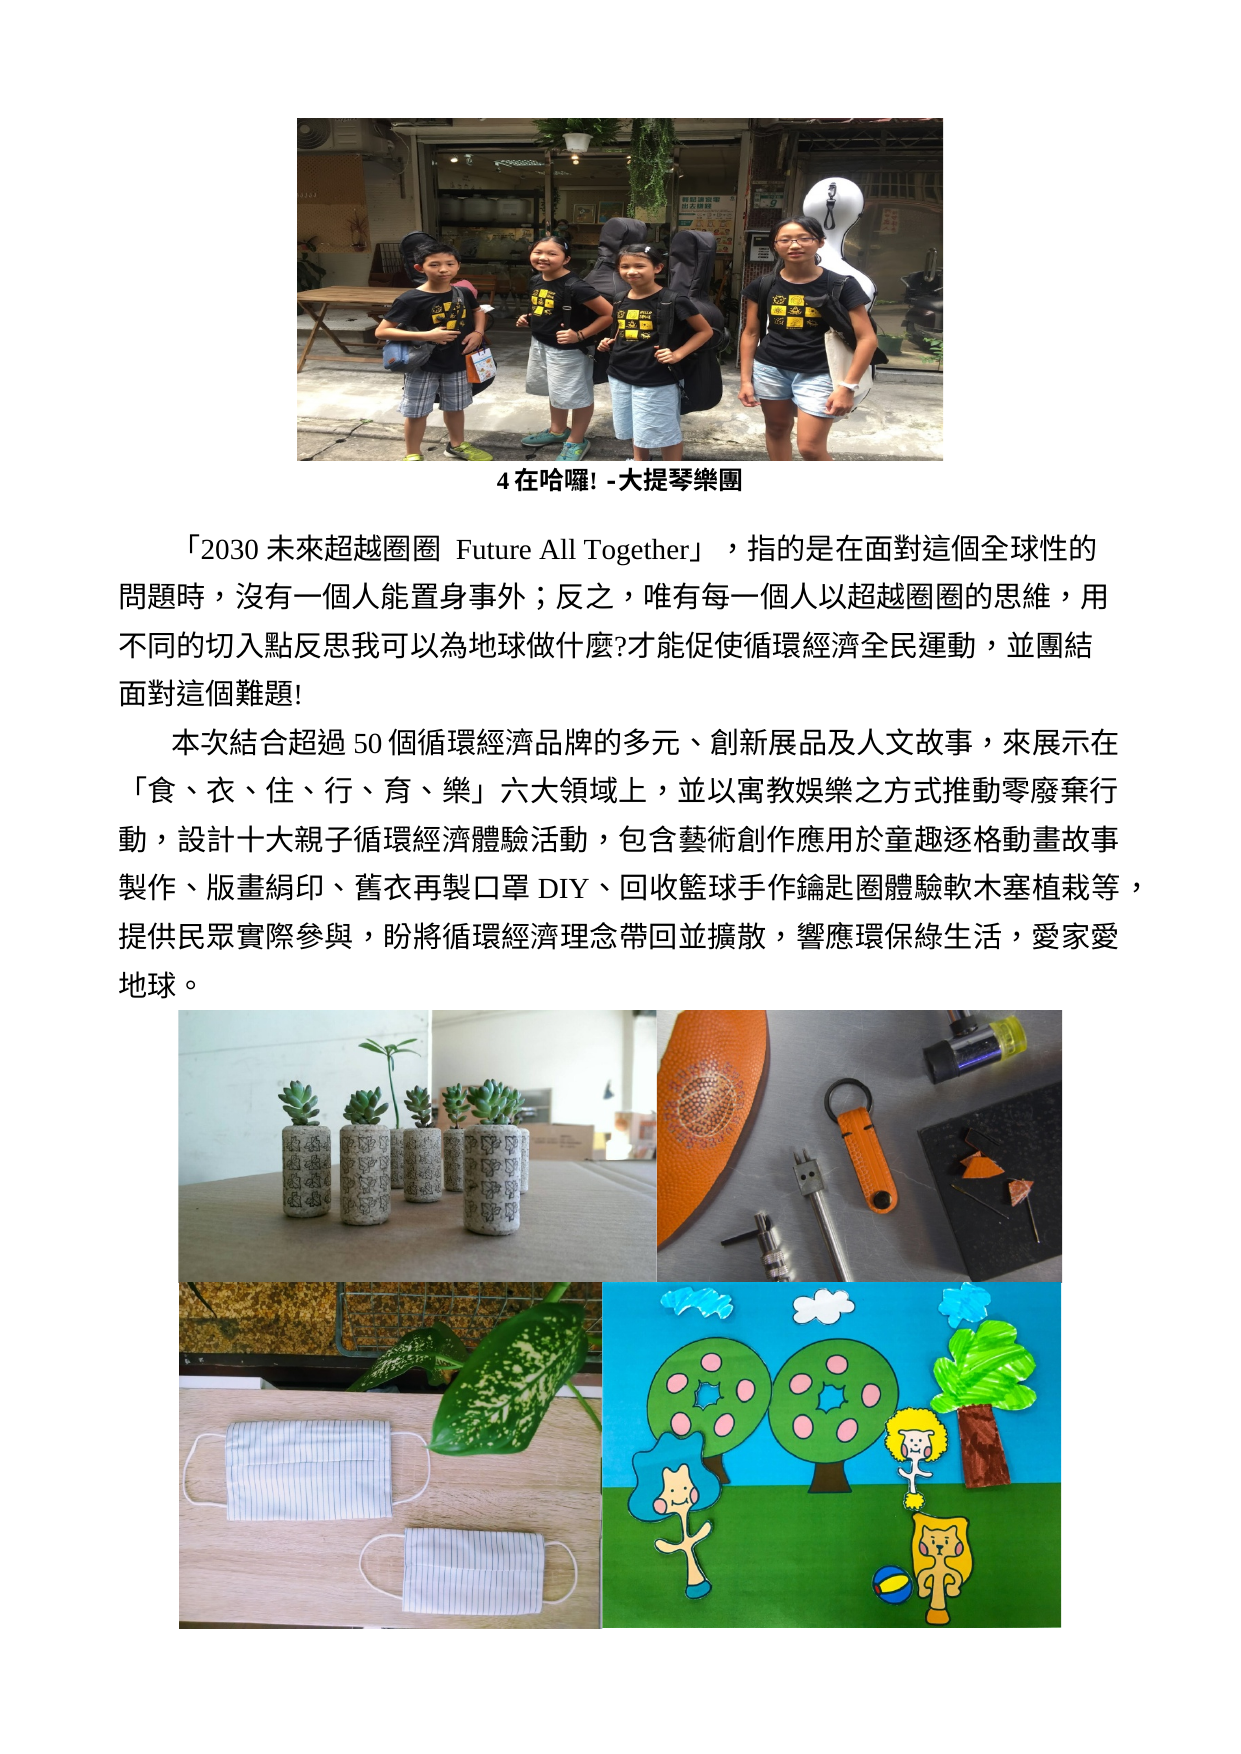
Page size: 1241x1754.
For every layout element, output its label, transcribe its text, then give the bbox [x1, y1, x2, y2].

text 「2030 未來超越圈圈 Future All Together」，指的是在面對這個全球性的問題時，沒有一個人能置身事外；反之，唯有每一個人以超越圈圈的思維，用不同的切入點反思我可以為地球做什麼?才能促使循環經濟全民運動，並團結面對這個難題! [118, 525, 1122, 713]
text 4在哈囉! -大提琴樂團 [118, 460, 1122, 497]
text 本次結合超過50個循環經濟品牌的多元、創新展品及人文故事，來展示在「食、衣、住、行、育、樂」六大領域上，並以寓教娛樂之方式推動零廢棄行動，設計十大親子循環經濟體驗活動，包含藝術創作應用於童趣逐格動畫故事製作、版畫絹印、舊衣再製口罩DIY、回收籃球手作鑰匙圈體驗軟木塞植栽等，提供民眾實際參與，盼將循環經濟理念帶回並擴散，響應環保綠生活，愛家愛地球。 [118, 719, 1122, 1004]
